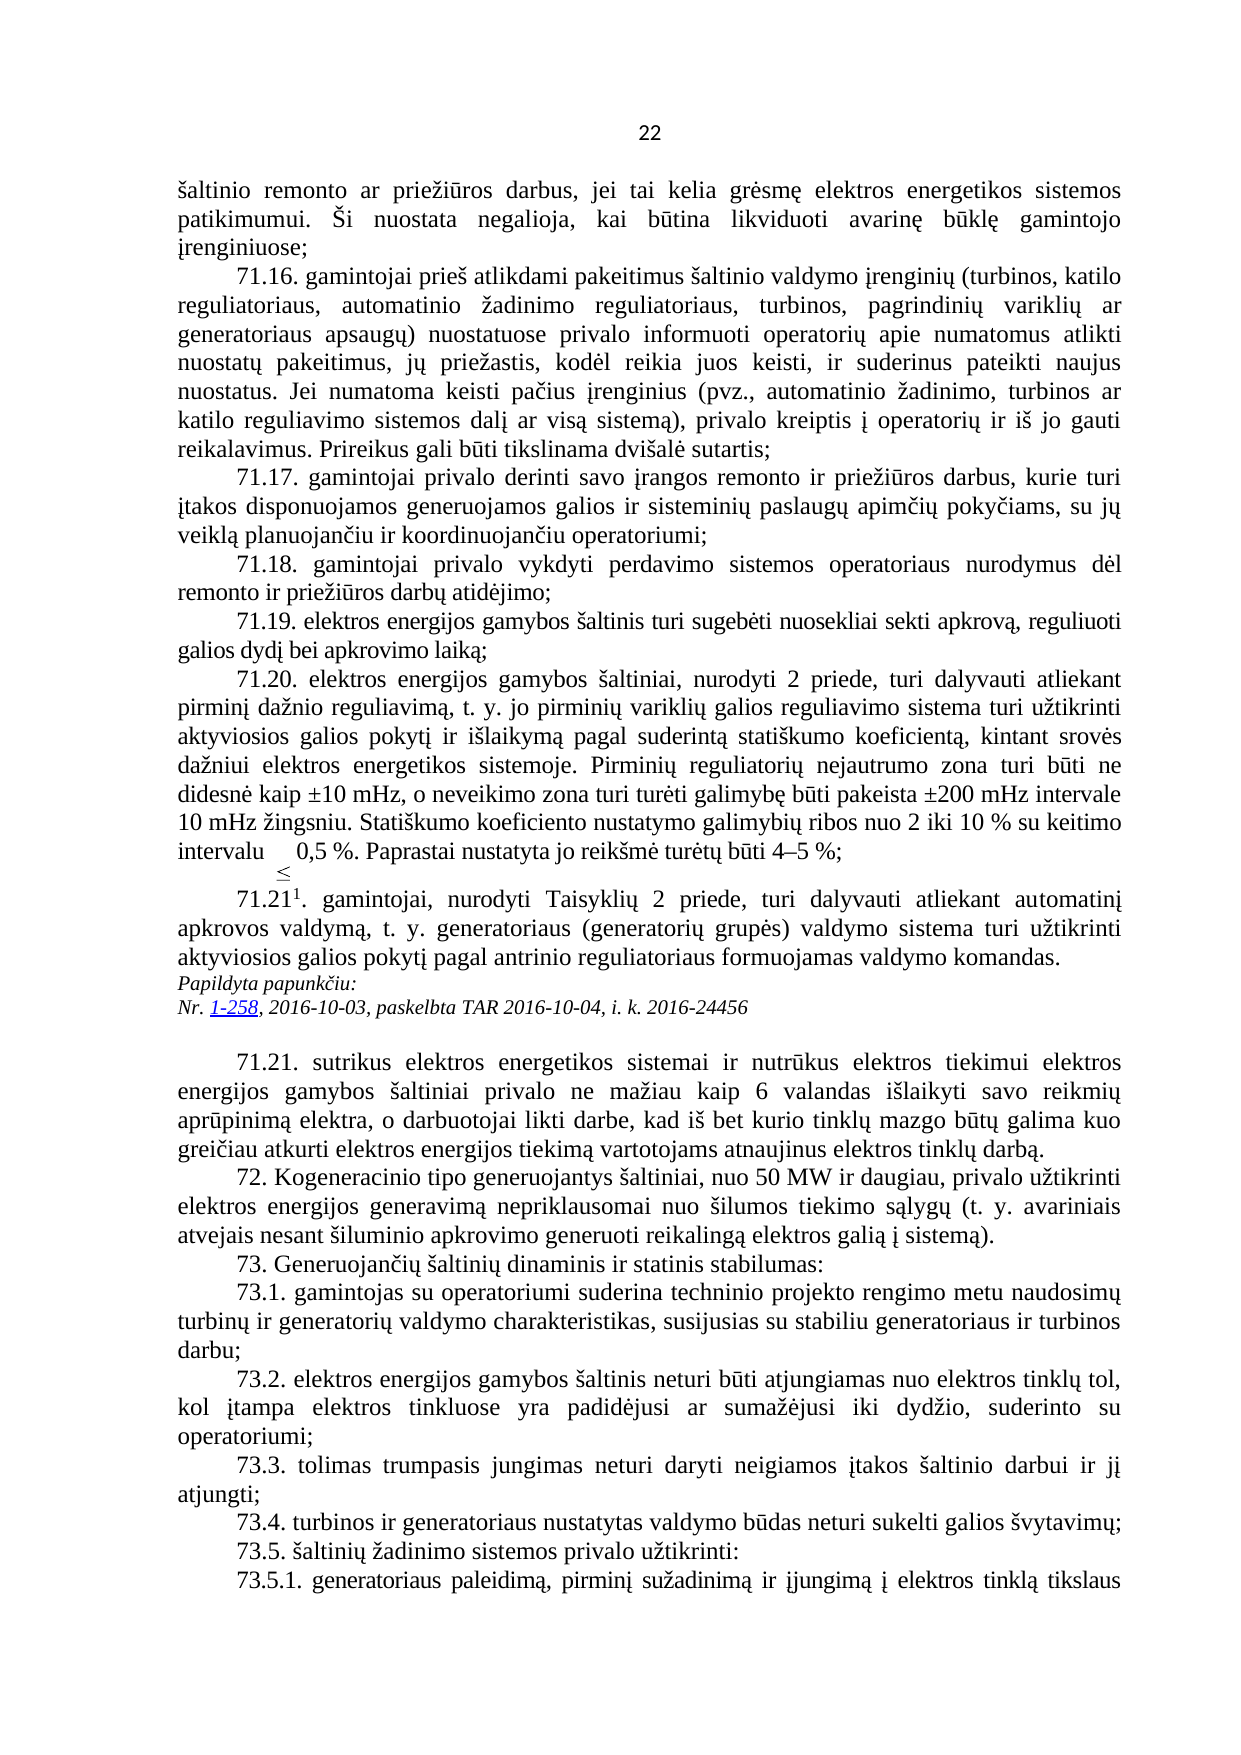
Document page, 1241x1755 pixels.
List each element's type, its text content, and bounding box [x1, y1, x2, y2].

text 71.18. gamintojai privalo vykdyti perdavimo sistemos operatoriaus nurodymus dėl remonto ir priežiūros darbų atidėjimo; [177, 549, 1122, 606]
text 72. Kogeneracinio tipo generuojantys šaltiniai, nuo 50 MW ir daugiau, privalo užtikrinti elektros energijos generavimą nepriklausomai nuo šilumos tiekimo sąlygų (t. y. avariniais atvejais nesant šiluminio apkrovimo generuoti reikalingą elektros galią į sistemą). [177, 1162, 1122, 1249]
text šaltinio remonto ar priežiūros darbus, jei tai kelia grėsmę elektros energetikos sistemos patikimumui. Ši nuostata negalioja, kai būtina likviduoti avarinę būklę gamintojo įrenginiuose; [177, 175, 1122, 261]
text 73.3. tolimas trumpasis jungimas neturi daryti neigiamos įtakos šaltinio darbui ir jį atjungti; [177, 1450, 1122, 1507]
text 71.17. gamintojai privalo derinti savo įrangos remonto ir priežiūros darbus, kurie turi įtakos disponuojamos generuojamos galios ir sisteminių paslaugų apimčių pokyčiams, su jų veiklą planuojančiu ir koordinuojančiu operatoriumi; [177, 462, 1122, 549]
text 73.2. elektros energijos gamybos šaltinis neturi būti atjungiamas nuo elektros tinklų tol, kol įtampa elektros tinkluose yra padidėjusi ar sumažėjusi iki dydžio, suderinto su operatoriumi; [177, 1364, 1122, 1450]
text Papildyta papunkčiu: [177, 971, 1122, 994]
text 71.20. elektros energijos gamybos šaltiniai, nurodyti 2 priede, turi dalyvauti atliekant pirminį dažnio reguliavimą, t. y. jo pirminių variklių galios reguliavimo sistema turi užtikrinti aktyviosios galios pokytį ir išlaikymą pagal suderintą statiškumo koeficientą, kintant srovės dažniui elektros energetikos sistemoje. Pirminių reguliatorių nejautrumo zona turi būti ne didesnė kaip ±10 mHz, o neveikimo zona turi turėti galimybę būti pakeista ±200 mHz intervale 10 mHz žingsniu. Statiškumo koeficiento nustatymo galimybių ribos nuo 2 iki 10 % su keitimo intervalu <= 0,5 %. Paprastai nustatyta jo reikšmė turėtų būti 4–5 %; [177, 664, 1122, 884]
text 71.19. elektros energijos gamybos šaltinis turi sugebėti nuosekliai sekti apkrovą, reguliuoti galios dydį bei apkrovimo laiką; [177, 606, 1122, 664]
text 73. Generuojančių šaltinių dinaminis ir statinis stabilumas: [177, 1249, 1122, 1277]
text 71.21. sutrikus elektros energetikos sistemai ir nutrūkus elektros tiekimui elektros energijos gamybos šaltiniai privalo ne mažiau kaip 6 valandas išlaikyti savo reikmių aprūpinimą elektra, o darbuotojai likti darbe, kad iš bet kurio tinklų mazgo būtų galima kuo greičiau atkurti elektros energijos tiekimą vartotojams atnaujinus elektros tinklų darbą. [177, 1047, 1122, 1162]
text Nr. 1-258, 2016-10-03, paskelbta TAR 2016-10-04, i. k. 2016-24456 [177, 994, 1122, 1019]
text 73.4. turbinos ir generatoriaus nustatytas valdymo būdas neturi sukelti galios švytavimų; [177, 1507, 1122, 1536]
text 73.5. šaltinių žadinimo sistemos privalo užtikrinti: [177, 1536, 1122, 1565]
text 71.211. gamintojai, nurodyti Taisyklių 2 priede, turi dalyvauti atliekant automatinį apkrovos valdymą, t. y. generatoriaus (generatorių grupės) valdymo sistema turi užtikrinti aktyviosios galios pokytį pagal antrinio reguliatoriaus formuojamas valdymo komandas. [177, 884, 1122, 971]
text 73.5.1. generatoriaus paleidimą, pirminį sužadinimą ir įjungimą į elektros tinklą tikslaus [177, 1565, 1122, 1594]
text 73.1. gamintojas su operatoriumi suderina techninio projekto rengimo metu naudosimų turbinų ir generatorių valdymo charakteristikas, susijusias su stabiliu generatoriaus ir turbinos darbu; [177, 1277, 1122, 1364]
text 71.16. gamintojai prieš atlikdami pakeitimus šaltinio valdymo įrenginių (turbinos, katilo reguliatoriaus, automatinio žadinimo reguliatoriaus, turbinos, pagrindinių variklių ar generatoriaus apsaugų) nuostatuose privalo informuoti operatorių apie numatomus atlikti nuostatų pakeitimus, jų priežastis, kodėl reikia juos keisti, ir suderinus pateikti naujus nuostatus. Jei numatoma keisti pačius įrenginius (pvz., automatinio žadinimo, turbinos ar katilo reguliavimo sistemos dalį ar visą sistemą), privalo kreiptis į operatorių ir iš jo gauti reikalavimus. Prireikus gali būti tikslinama dvišalė sutartis; [177, 261, 1122, 462]
